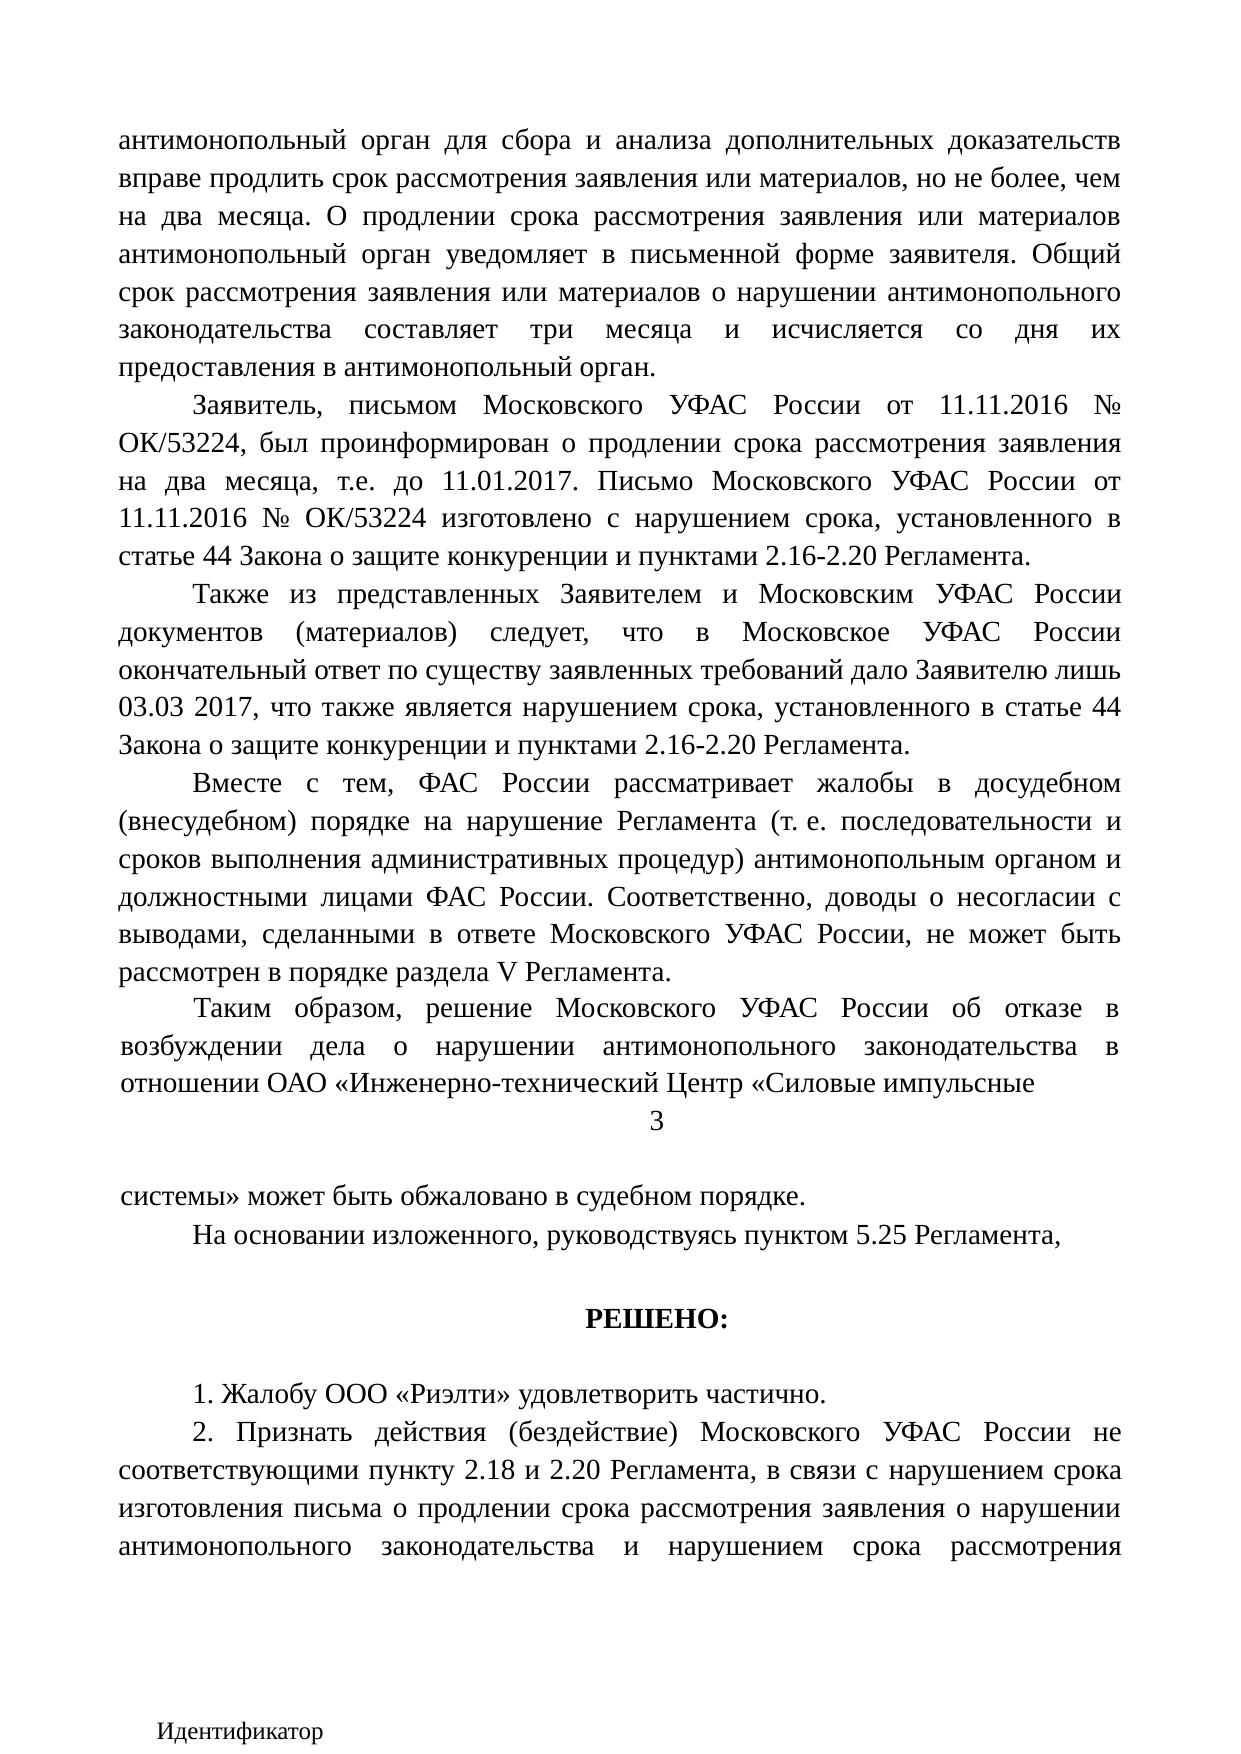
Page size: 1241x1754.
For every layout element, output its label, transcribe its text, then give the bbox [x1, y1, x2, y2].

text 3 [120, 1100, 1120, 1138]
text системы» может быть обжаловано в судебном порядке. [120, 1175, 1120, 1213]
text Заявитель, письмом Московского УФАС России от 11.11.2016 № ОК/53224, был проинформирован о продлении срока рассмотрения заявления на два месяца, т.е. до 11.01.2017. Письмо Московского УФАС России от 11.11.2016 № ОК/53224 изготовлено с нарушением срока, установленного в статье 44 Закона о защите конкуренции и пунктами 2.16-2.20 Регламента. [118, 383, 1122, 572]
text На основании изложенного, руководствуясь пунктом 5.25 Регламента, [118, 1213, 1122, 1251]
text Таким образом, решение Московского УФАС России об отказе в возбуждении дела о нарушении антимонопольного законодательства в отношении ОАО «Инженерно-технический Центр «Силовые импульсные [120, 988, 1120, 1100]
text РЕШЕНО: [118, 1297, 1122, 1334]
list 2. Признать действия (бездействие) Московского УФАС России не соответствующими пункту 2.18 и 2.20 Регламента, в связи с нарушением срока изготовления письма о продлении срока рассмотрения заявления о нарушении антимонопольного законодательства и нарушением срока рассмотрения [118, 1410, 1122, 1561]
text Вместе с тем, ФАС России рассматривает жалобы в досудебном (внесудебном) порядке на нарушение Регламента (т. е. последовательности и сроков выполнения административных процедур) антимонопольным органом и должностными лицами ФАС России. Соответственно, доводы о несогласии с выводами, сделанными в ответе Московского УФАС России, не может быть рассмотрен в порядке раздела V Регламента. [118, 761, 1122, 988]
text Также из представленных Заявителем и Московским УФАС России документов (материалов) следует, что в Московское УФАС России окончательный ответ по существу заявленных требований дало Заявителю лишь 03.03 2017, что также является нарушением срока, установленного в статье 44 Закона о защите конкуренции и пунктами 2.16-2.20 Регламента. [118, 572, 1122, 761]
text антимонопольный орган для сбора и анализа дополнительных доказательств вправе продлить срок рассмотрения заявления или материалов, но не более, чем на два месяца. О продлении срока рассмотрения заявления или материалов антимонопольный орган уведомляет в письменной форме заявителя. Общий срок рассмотрения заявления или материалов о нарушении антимонопольного законодательства составляет три месяца и исчисляется со дня их предоставления в антимонопольный орган. [118, 118, 1122, 383]
text 1. Жалобу ООО «Риэлти» удовлетворить частично. [118, 1372, 1122, 1410]
